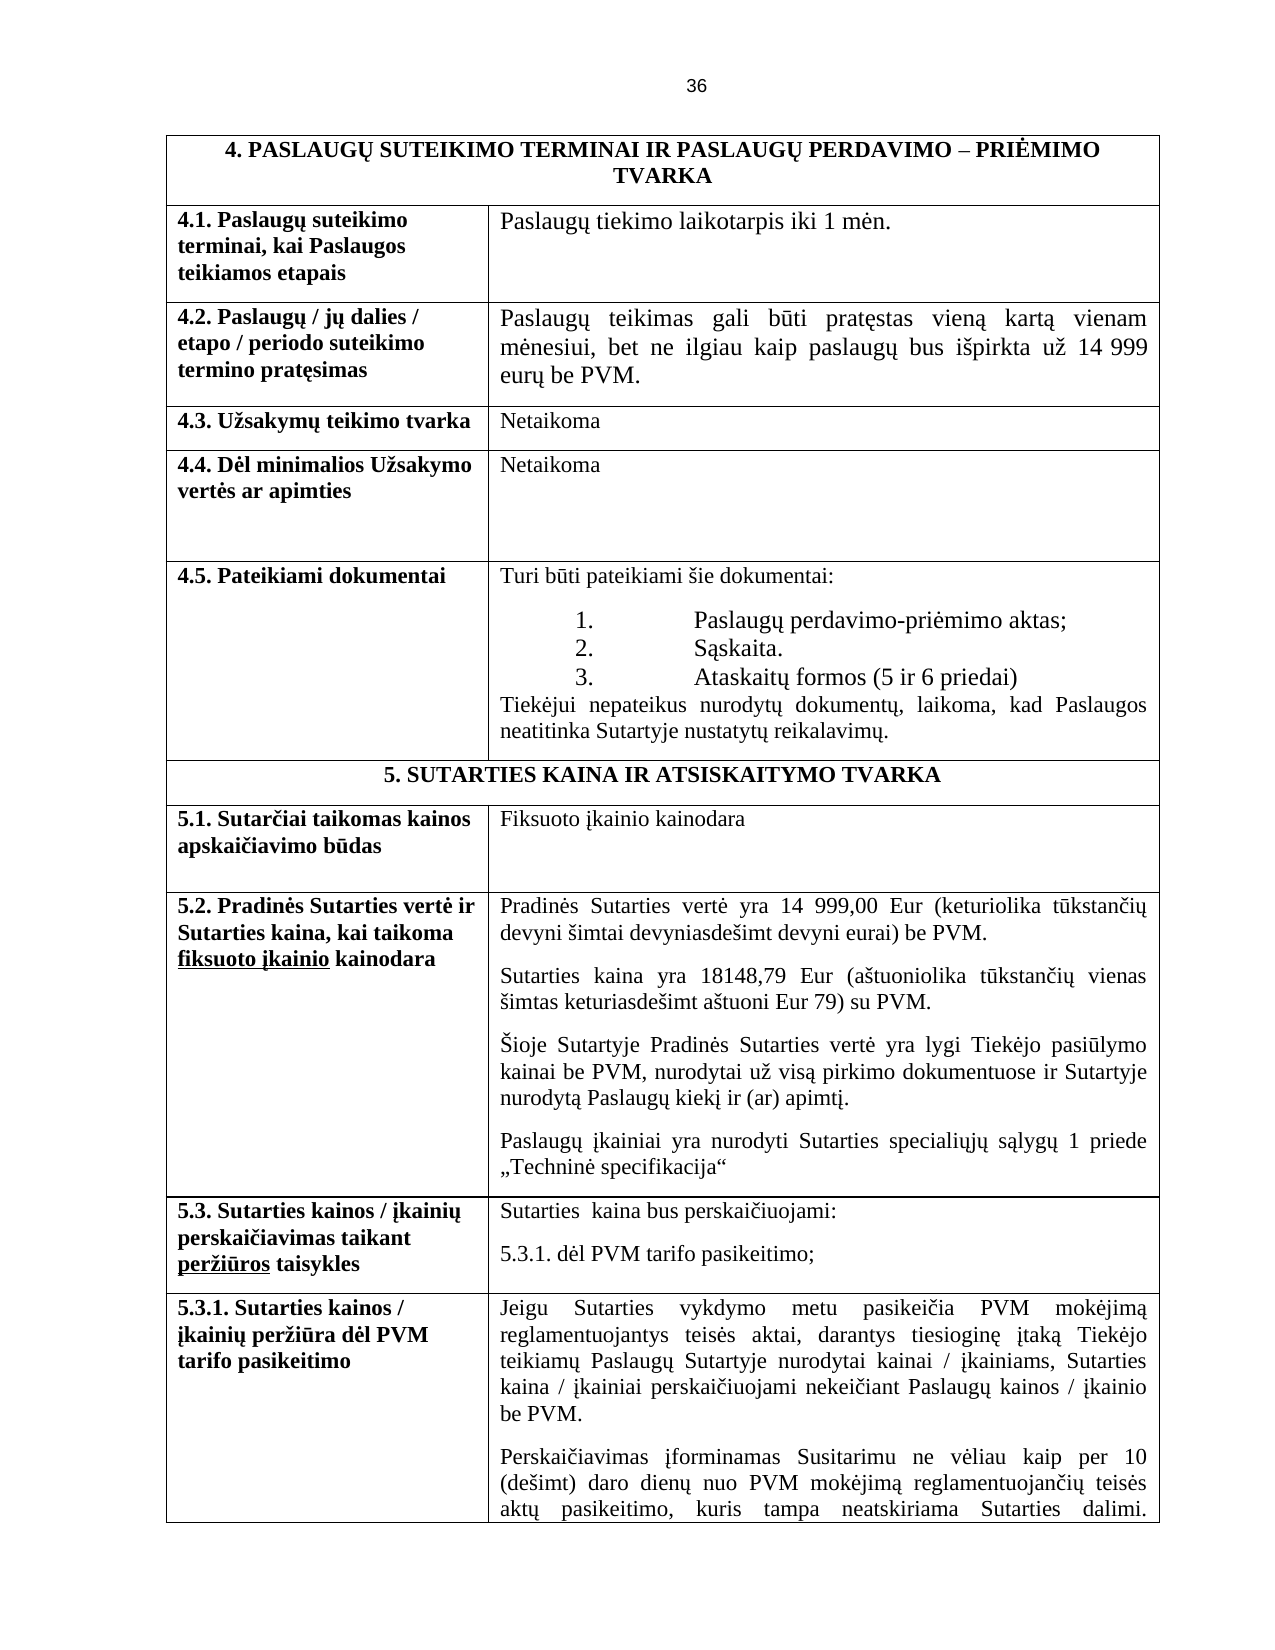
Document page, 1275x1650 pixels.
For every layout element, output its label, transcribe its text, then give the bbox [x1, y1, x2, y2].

table_cell 5.3.1. Sutarties kainos / įkainių peržiūra dėl PVM tarifo pasikeitimo [167, 1294, 488, 1522]
table_cell Netaikoma [489, 451, 1159, 561]
table_cell 4.1. Paslaugų suteikimo terminai, kai Paslaugos teikiamos etapais [167, 206, 488, 302]
table_cell 4.5. Pateikiami dokumentai [167, 562, 488, 760]
table_cell 5.2. Pradinės Sutarties vertė ir Sutarties kaina, kai taikoma fiksuoto įkainio kainodara [167, 893, 488, 1196]
table_cell 4. PASLAUGŲ SUTEIKIMO TERMINAI IR PASLAUGŲ PERDAVIMO – PRIĖMIMO TVARKA [167, 136, 1159, 205]
table_cell 5.3. Sutarties kainos / įkainių perskaičiavimas taikant peržiūros taisykles [167, 1198, 488, 1293]
table_cell 5.1. Sutarčiai taikomas kainos apskaičiavimo būdas [167, 806, 488, 892]
table_cell 4.3. Užsakymų teikimo tvarka [167, 407, 488, 450]
table_cell Jeigu Sutarties vykdymo metu pasikeičia PVM mokėjimą reglamentuojantys teisės aktai, darantys tiesioginę įtaką Tiekėjo teikiamų Paslaugų Sutartyje nurodytai kainai / įkainiams, Sutarties kaina / įkainiai perskaičiuojami nekeičiant Paslaugų kainos / įkainio be PVM. Perskaičiavimas įforminamas Susitarimu ne vėliau kaip per 10 (dešimt) daro dienų nuo PVM mokėjimą reglamentuojančių teisės aktų pasikeitimo, kuris tampa neatskiriama Sutarties dalimi. [489, 1294, 1159, 1522]
table_cell 5. SUTARTIES KAINA IR ATSISKAITYMO TVARKA [167, 761, 1159, 804]
table_cell Pradinės Sutarties vertė yra 14 999,00 Eur (keturiolika tūkstančių devyni šimtai devyniasdešimt devyni eurai) be PVM. Sutarties kaina yra 18148,79 Eur (aštuoniolika tūkstančių vienas šimtas keturiasdešimt aštuoni Eur 79) su PVM. Šioje Sutartyje Pradinės Sutarties vertė yra lygi Tiekėjo pasiūlymo kainai be PVM, nurodytai už visą pirkimo dokumentuose ir Sutartyje nurodytą Paslaugų kiekį ir (ar) apimtį. Paslaugų įkainiai yra nurodyti Sutarties specialiųjų sąlygų 1 priede „Techninė specifikacija“ [489, 893, 1159, 1196]
table_cell Netaikoma [489, 407, 1159, 450]
table_cell 4.4. Dėl minimalios Užsakymo vertės ar apimties [167, 451, 488, 561]
table_cell Fiksuoto įkainio kainodara [489, 806, 1159, 892]
table_cell Turi būti pateikiami šie dokumentai: Paslaugų perdavimo-priėmimo aktas; Sąskaita. Ataskaitų formos (5 ir 6 priedai) Tiekėjui nepateikus nurodytų dokumentų, laikoma, kad Paslaugos neatitinka Sutartyje nustatytų reikalavimų. [489, 562, 1159, 760]
table_cell 4.2. Paslaugų / jų dalies / etapo / periodo suteikimo termino pratęsimas [167, 303, 488, 406]
table_cell Sutarties kaina bus perskaičiuojami: 5.3.1. dėl PVM tarifo pasikeitimo; [489, 1198, 1159, 1293]
table_cell Paslaugų teikimas gali būti pratęstas vieną kartą vienam mėnesiui, bet ne ilgiau kaip paslaugų bus išpirkta už 14 999 eurų be PVM. [489, 303, 1159, 406]
table_cell Paslaugų tiekimo laikotarpis iki 1 mėn. [489, 206, 1159, 302]
